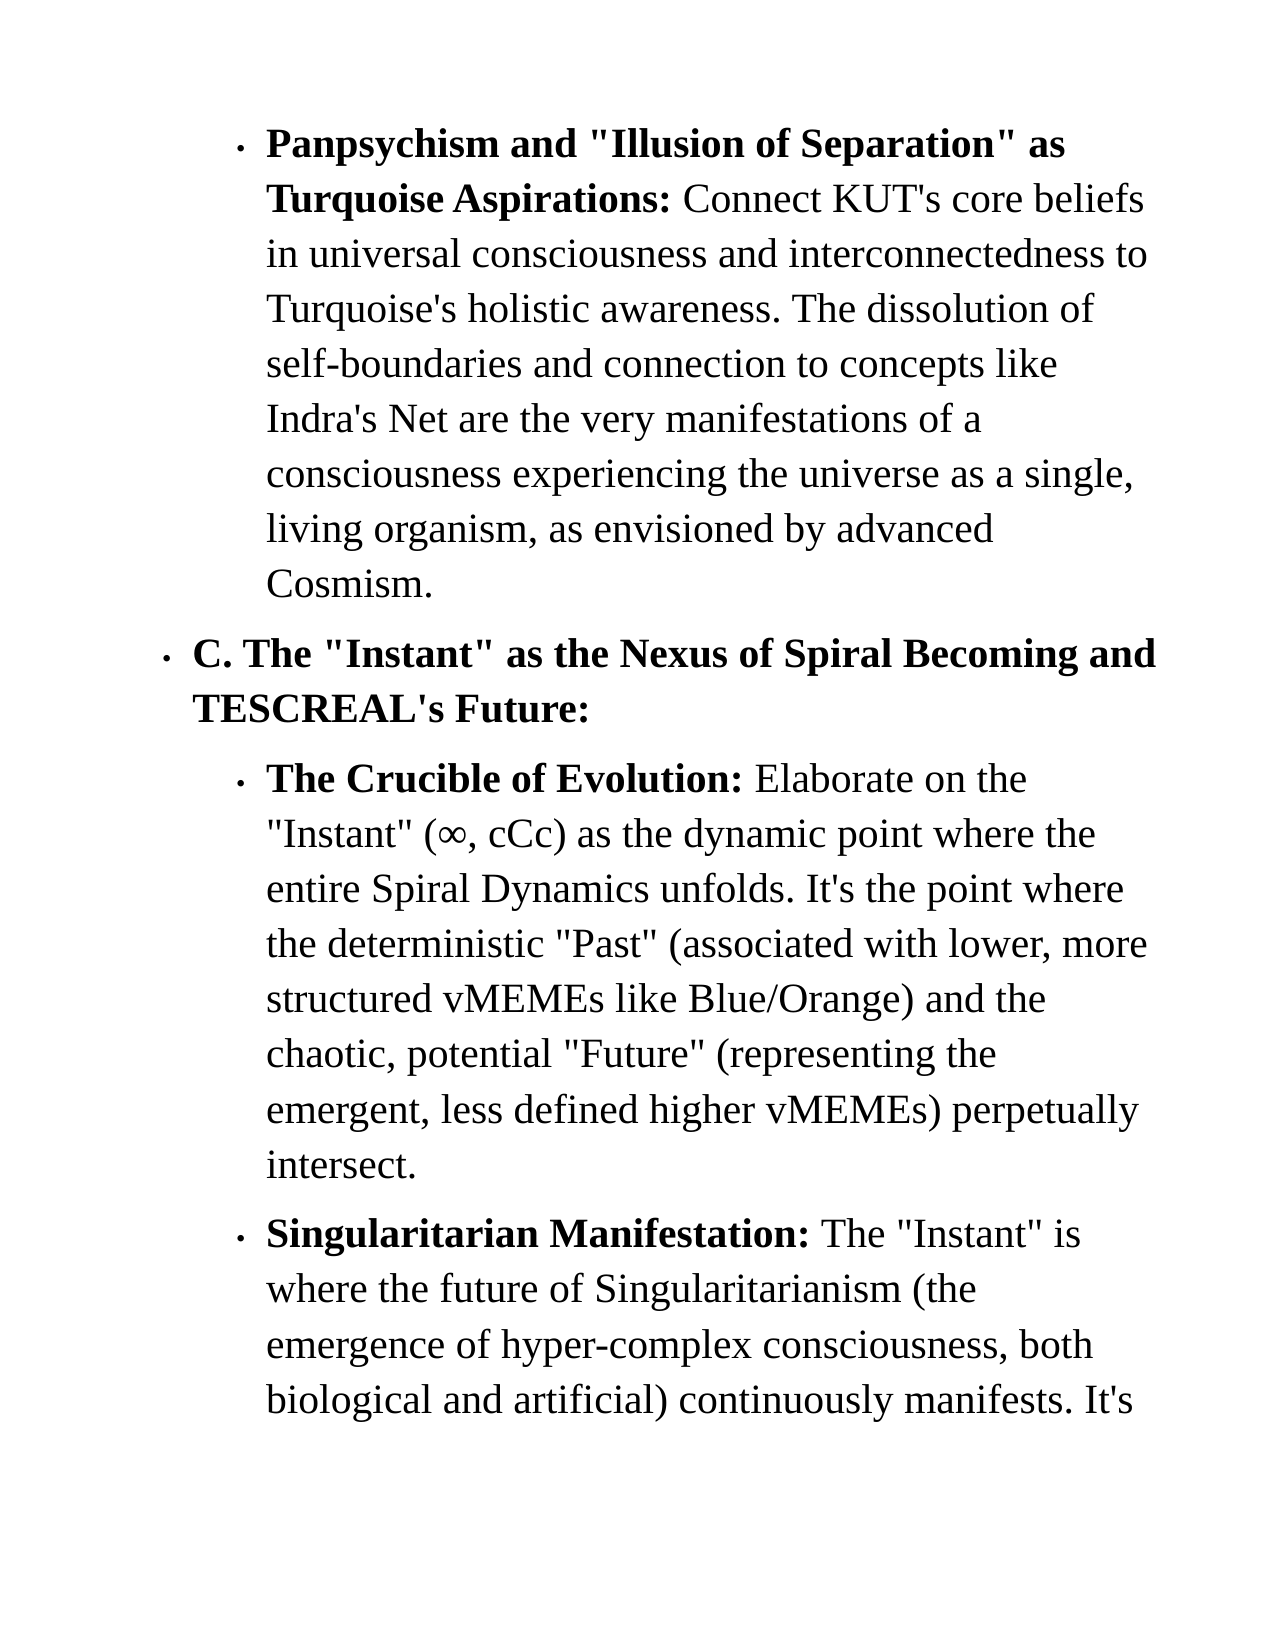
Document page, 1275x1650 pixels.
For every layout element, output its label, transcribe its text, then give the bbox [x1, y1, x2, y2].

list Panpsychism and "Illusion of Separation" as Turquoise Aspirations: Connect KUT's core beliefs in universal consciousness and interconnectedness to Turquoise's holistic awareness. The dissolution of self-boundaries and connection to concepts like Indra's Net are the very manifestations of a consciousness experiencing the universe as a single, living organism, as envisioned by advanced Cosmism. [236, 118, 1157, 607]
list The Crucible of Evolution: Elaborate on the "Instant" (∞, cCc) as the dynamic point where the entire Spiral Dynamics unfolds. It's the point where the deterministic "Past" (associated with lower, more structured vMEMEs like Blue/Orange) and the chaotic, potential "Future" (representing the emergent, less defined higher vMEMEs) perpetually intersect. [236, 753, 1157, 1187]
list C. The "Instant" as the Nexus of Spiral Becoming and TESCREAL's Future: [162, 629, 1157, 732]
list Singularitarian Manifestation: The "Instant" is where the future of Singularitarianism (the emergence of hyper-complex consciousness, both biological and artificial) continuously manifests. It's [236, 1209, 1157, 1422]
